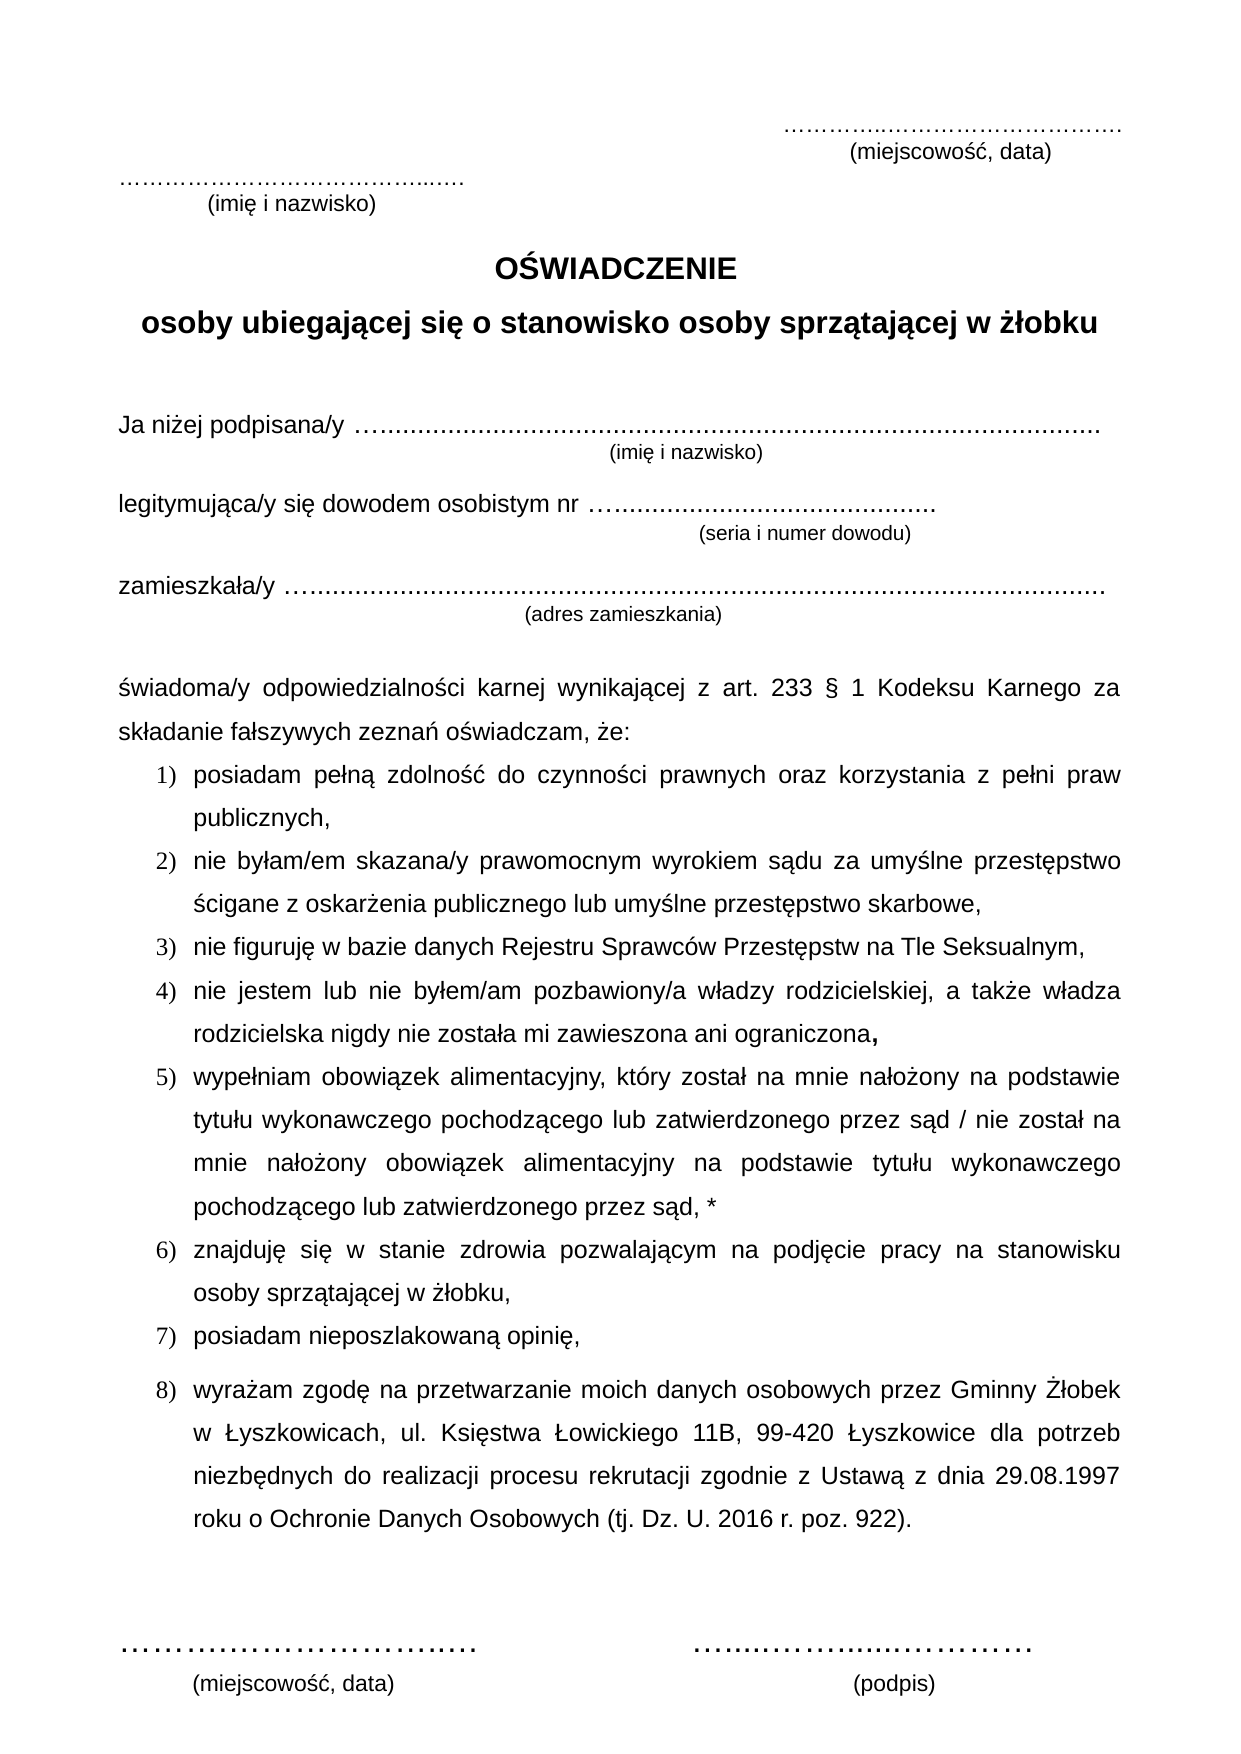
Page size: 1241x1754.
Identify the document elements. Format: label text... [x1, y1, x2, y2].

text (imię i nazwisko) [118, 190, 1122, 217]
text …………………………………...…. [118, 164, 1122, 190]
text zamieszkała/y ….......................................................................................................... [118, 569, 1122, 600]
text Ja niżej podpisana/y …................................................................................................ [118, 408, 1122, 439]
text świadoma/y odpowiedzialności karnej wynikającej z art. 233 § 1 Kodeksu Karnego za składanie fałszywych zeznań oświadczam, że: [118, 673, 1122, 745]
text ……….………………..… ….....…….......………… (miejscowość, data) (podpis) [118, 1622, 1122, 1698]
text (miejscowość, data) [118, 138, 1122, 164]
text (adres zamieszkania) [118, 600, 1122, 627]
text legitymująca/y się dowodem osobistym nr …........................................... [118, 487, 1122, 519]
list wypełniam obowiązek alimentacyjny, który został na mnie nałożony na podstawie tytułu wykonawczego pochodzącego lub zatwierdzonego przez sąd / nie został na mnie nałożony obowiązek alimentacyjny na podstawie tytułu wykonawczego pochodzącego lub zatwierdzonego przez sąd, * [156, 1062, 1122, 1220]
list nie figuruję w bazie danych Rejestru Sprawców Przestępstw na Tle Seksualnym, [156, 932, 1122, 961]
list wyrażam zgodę na przetwarzanie moich danych osobowych przez Gminny Żłobek w Łyszkowicach, ul. Księstwa Łowickiego 11B, 99-420 Łyszkowice dla potrzeb niezbędnych do realizacji procesu rekrutacji zgodnie z Ustawą z dnia 29.08.1997 roku o Ochronie Danych Osobowych (tj. Dz. U. 2016 r. poz. 922). [156, 1374, 1122, 1533]
list posiadam nieposzlakowaną opinię, [156, 1321, 1122, 1350]
list nie byłam/em skazana/y prawomocnym wyrokiem sądu za umyślne przestępstwo ścigane z oskarżenia publicznego lub umyślne przestępstwo skarbowe, [156, 846, 1122, 918]
text …………..…………………………. [118, 111, 1122, 138]
text OŚWIADCZENIE [118, 250, 1122, 286]
list nie jestem lub nie byłem/am pozbawiony/a władzy rodzicielskiej, a także władza rodzicielska nigdy nie została mi zawieszona ani ograniczona, [156, 976, 1122, 1048]
text (seria i numer dowodu) [118, 519, 1122, 545]
list znajduję się w stanie zdrowia pozwalającym na podjęcie pracy na stanowisku osoby sprzątającej w żłobku, [156, 1234, 1122, 1307]
list posiadam pełną zdolność do czynności prawnych oraz korzystania z pełni praw publicznych, [156, 760, 1122, 832]
text osoby ubiegającej się o stanowisko osoby sprzątającej w żłobku [118, 304, 1122, 340]
text (imię i nazwisko) [118, 439, 1122, 463]
